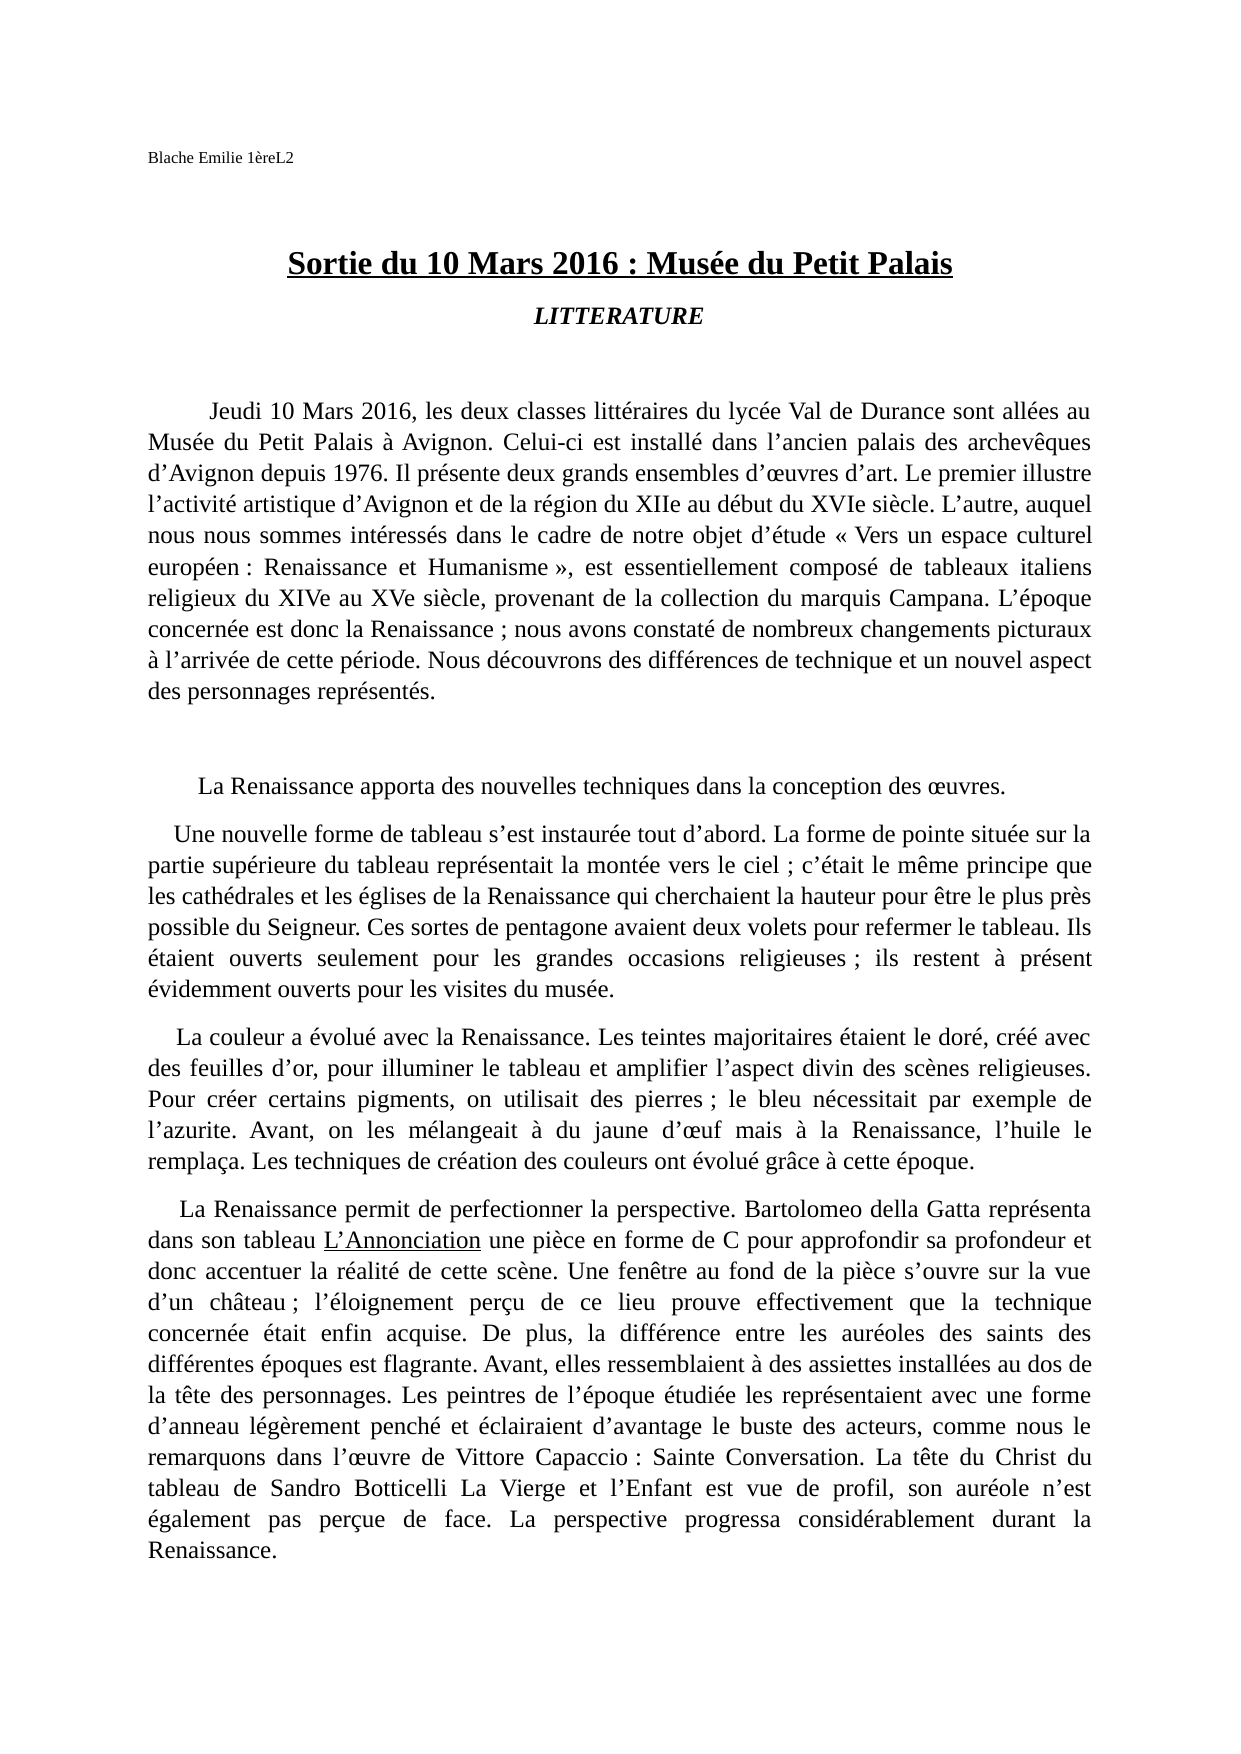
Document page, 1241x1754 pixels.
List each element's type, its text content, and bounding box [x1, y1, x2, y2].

text La Renaissance permit de perfectionner la perspective. Bartolomeo della Gatta représenta dans son tableau L’Annonciation une pièce en forme de C pour approfondir sa profondeur et donc accentuer la réalité de cette scène. Une fenêtre au fond de la pièce s’ouvre sur la vue d’un château ; l’éloignement perçu de ce lieu prouve effectivement que la technique concernée était enfin acquise. De plus, la différence entre les auréoles des saints des différentes époques est flagrante. Avant, elles ressemblaient à des assiettes installées au dos de la tête des personnages. Les peintres de l’époque étudiée les représentaient avec une forme d’anneau légèrement penché et éclairaient d’avantage le buste des acteurs, comme nous le remarquons dans l’œuvre de Vittore Capaccio : Sainte Conversation. La tête du Christ du tableau de Sandro Botticelli La Vierge et l’Enfant est vue de profil, son auréole n’est également pas perçue de face. La perspective progressa considérablement durant la Renaissance. [148, 1194, 1093, 1564]
text Jeudi 10 Mars 2016, les deux classes littéraires du lycée Val de Durance sont allées au Musée du Petit Palais à Avignon. Celui-ci est installé dans l’ancien palais des archevêques d’Avignon depuis 1976. Il présente deux grands ensembles d’œuvres d’art. Le premier illustre l’activité artistique d’Avignon et de la région du XIIe au début du XVIe siècle. L’autre, auquel nous nous sommes intéressés dans le cadre de notre objet d’étude « Vers un espace culturel européen : Renaissance et Humanisme », est essentiellement composé de tableaux italiens religieux du XIVe au XVe siècle, provenant de la collection du marquis Campana. L’époque concernée est donc la Renaissance ; nous avons constaté de nombreux changements picturaux à l’arrivée de cette période. Nous découvrons des différences de technique et un nouvel aspect des personnages représentés. [148, 396, 1093, 704]
text La Renaissance apporta des nouvelles techniques dans la conception des œuvres. [148, 771, 1093, 800]
text La couleur a évolué avec la Renaissance. Les teintes majoritaires étaient le doré, créé avec des feuilles d’or, pour illuminer le tableau et amplifier l’aspect divin des scènes religieuses. Pour créer certains pigments, on utilisait des pierres ; le bleu nécessitait par exemple de l’azurite. Avant, on les mélangeait à du jaune d’œuf mais à la Renaissance, l’huile le remplaça. Les techniques de création des couleurs ont évolué grâce à cette époque. [148, 1022, 1093, 1175]
text Sortie du 10 Mars 2016 : Musée du Petit Palais [148, 243, 1093, 281]
text Blache Emilie 1èreL2 [148, 148, 1093, 167]
text LITTERATURE [148, 301, 1093, 330]
text Une nouvelle forme de tableau s’est instaurée tout d’abord. La forme de pointe située sur la partie supérieure du tableau représentait la montée vers le ciel ; c’était le même principe que les cathédrales et les églises de la Renaissance qui cherchaient la hauteur pour être le plus près possible du Seigneur. Ces sortes de pentagone avaient deux volets pour refermer le tableau. Ils étaient ouverts seulement pour les grandes occasions religieuses ; ils restent à présent évidemment ouverts pour les visites du musée. [148, 819, 1093, 1003]
